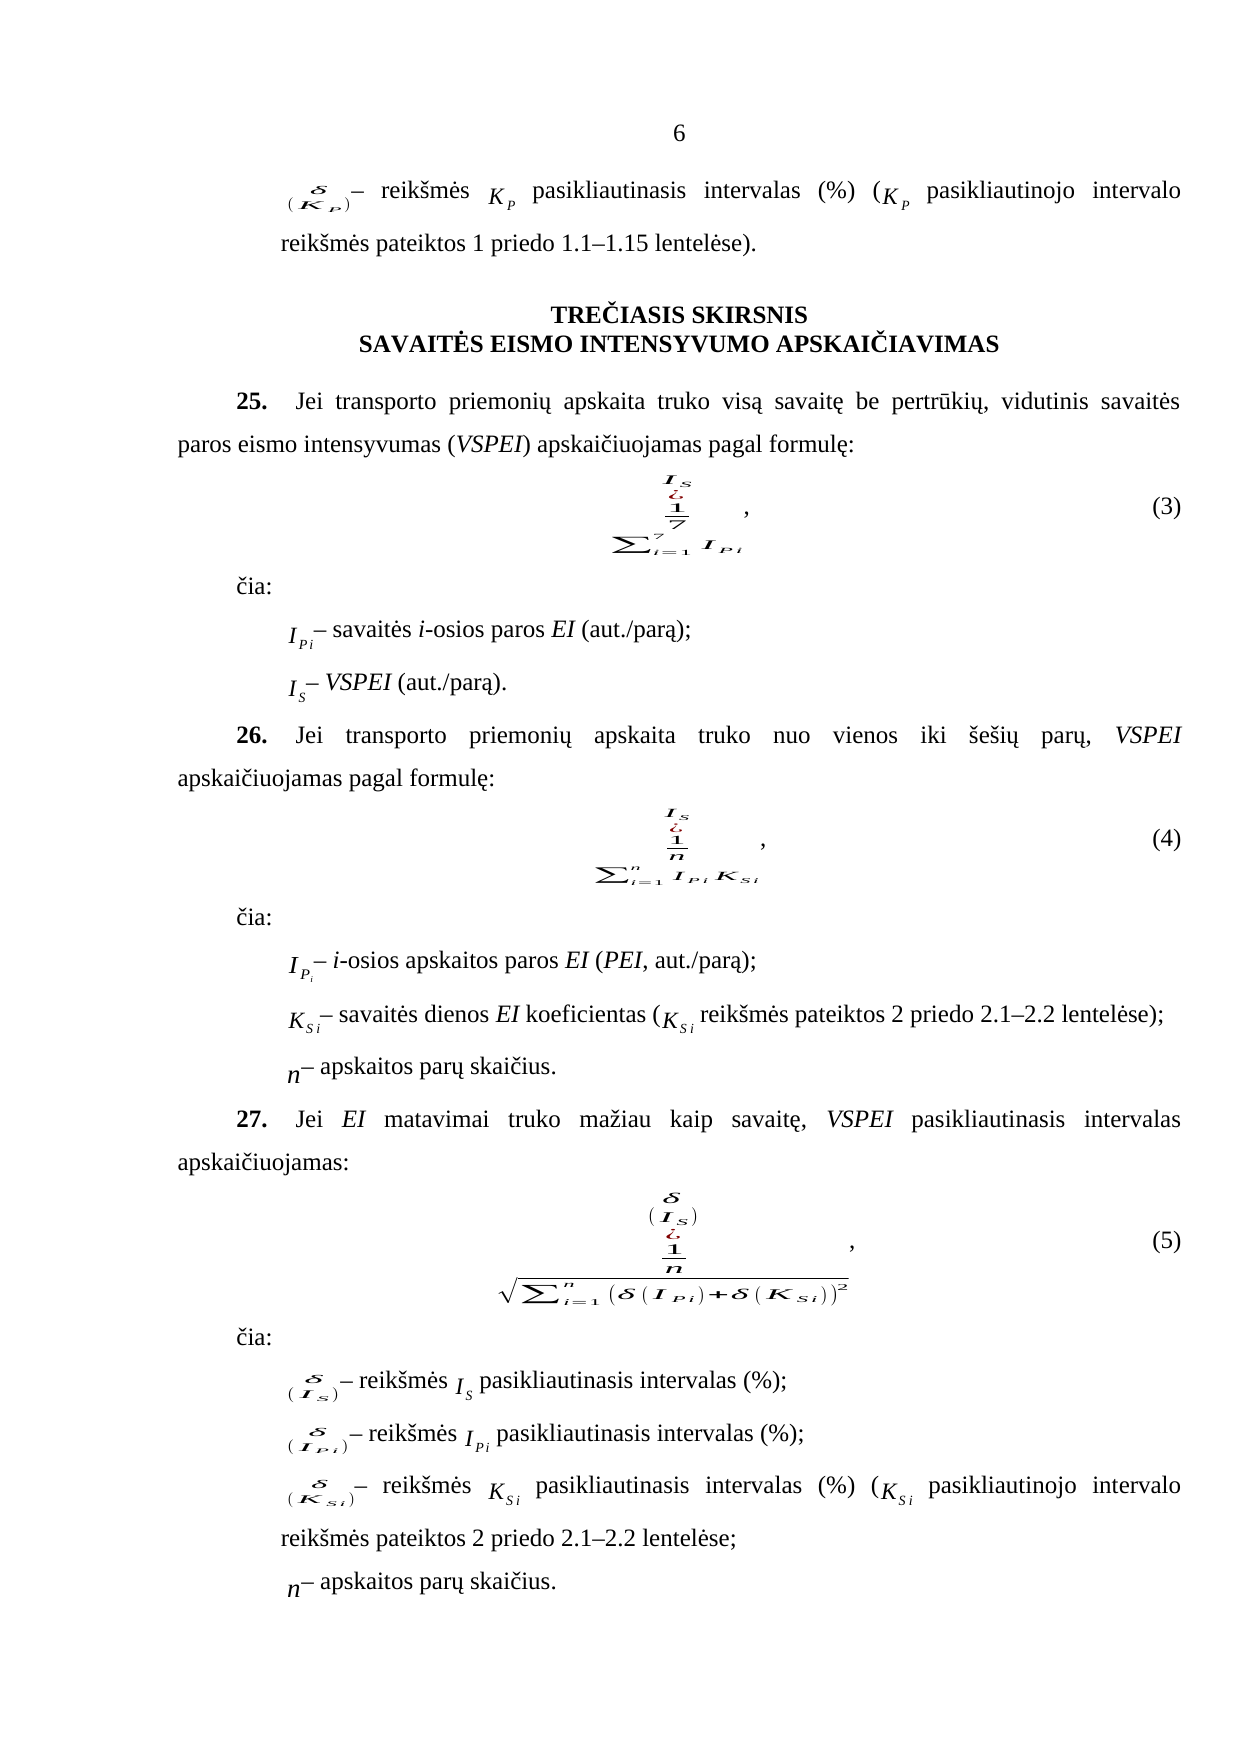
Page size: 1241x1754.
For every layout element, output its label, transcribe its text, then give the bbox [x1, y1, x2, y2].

text – reikšmės pasikliautinasis intervalas (%) ( pasikliautinojo intervalo reikšmės pateiktos 1 priedo 1.1–1.15 lentelėse). [281, 176, 1181, 257]
text 25. Jei transporto priemonių apskaita truko visą savaitę be pertrūkių, vidutinis savaitės paros eismo intensyvumas (VSPEI) apskaičiuojamas pagal formulę: [177, 386, 1181, 458]
text čia: [177, 571, 1181, 600]
text – apskaitos parų skaičius. [281, 1051, 1181, 1090]
text , (5) [177, 1190, 1181, 1307]
text – savaitės i-osios paros EI (aut./parą); [281, 614, 1181, 653]
text , (4) [177, 806, 1181, 887]
text SAVAITĖS EISMO INTENSYVUMO APSKAIČIAVIMAS [177, 329, 1181, 358]
text TREČIASIS SKIRSNIS [177, 300, 1181, 329]
text čia: [177, 1322, 1181, 1351]
text – reikšmės pasikliautinasis intervalas (%); [281, 1365, 1181, 1403]
text – reikšmės pasikliautinasis intervalas (%) ( pasikliautinojo intervalo reikšmės pateiktos 2 priedo 2.1–2.2 lentelėse; [281, 1470, 1181, 1552]
text – reikšmės pasikliautinasis intervalas (%); [281, 1418, 1181, 1456]
text – VSPEI (aut./parą). [281, 667, 1181, 705]
text – apskaitos parų skaičius. [281, 1566, 1181, 1604]
text 26. Jei transporto priemonių apskaita truko nuo vienos iki šešių parų, VSPEI apskaičiuojamas pagal formulę: [177, 720, 1181, 792]
text 27. Jei EI matavimai truko mažiau kaip savaitę, VSPEI pasikliautinasis intervalas apskaičiuojamas: [177, 1104, 1181, 1176]
text , (3) [177, 473, 1181, 557]
text – i-osios apskaitos paros EI (PEI, aut./parą); [281, 945, 1181, 984]
text čia: [177, 902, 1181, 930]
text – savaitės dienos EI koeficientas ( reikšmės pateiktos 2 priedo 2.1–2.2 lentelėse); [281, 999, 1181, 1037]
